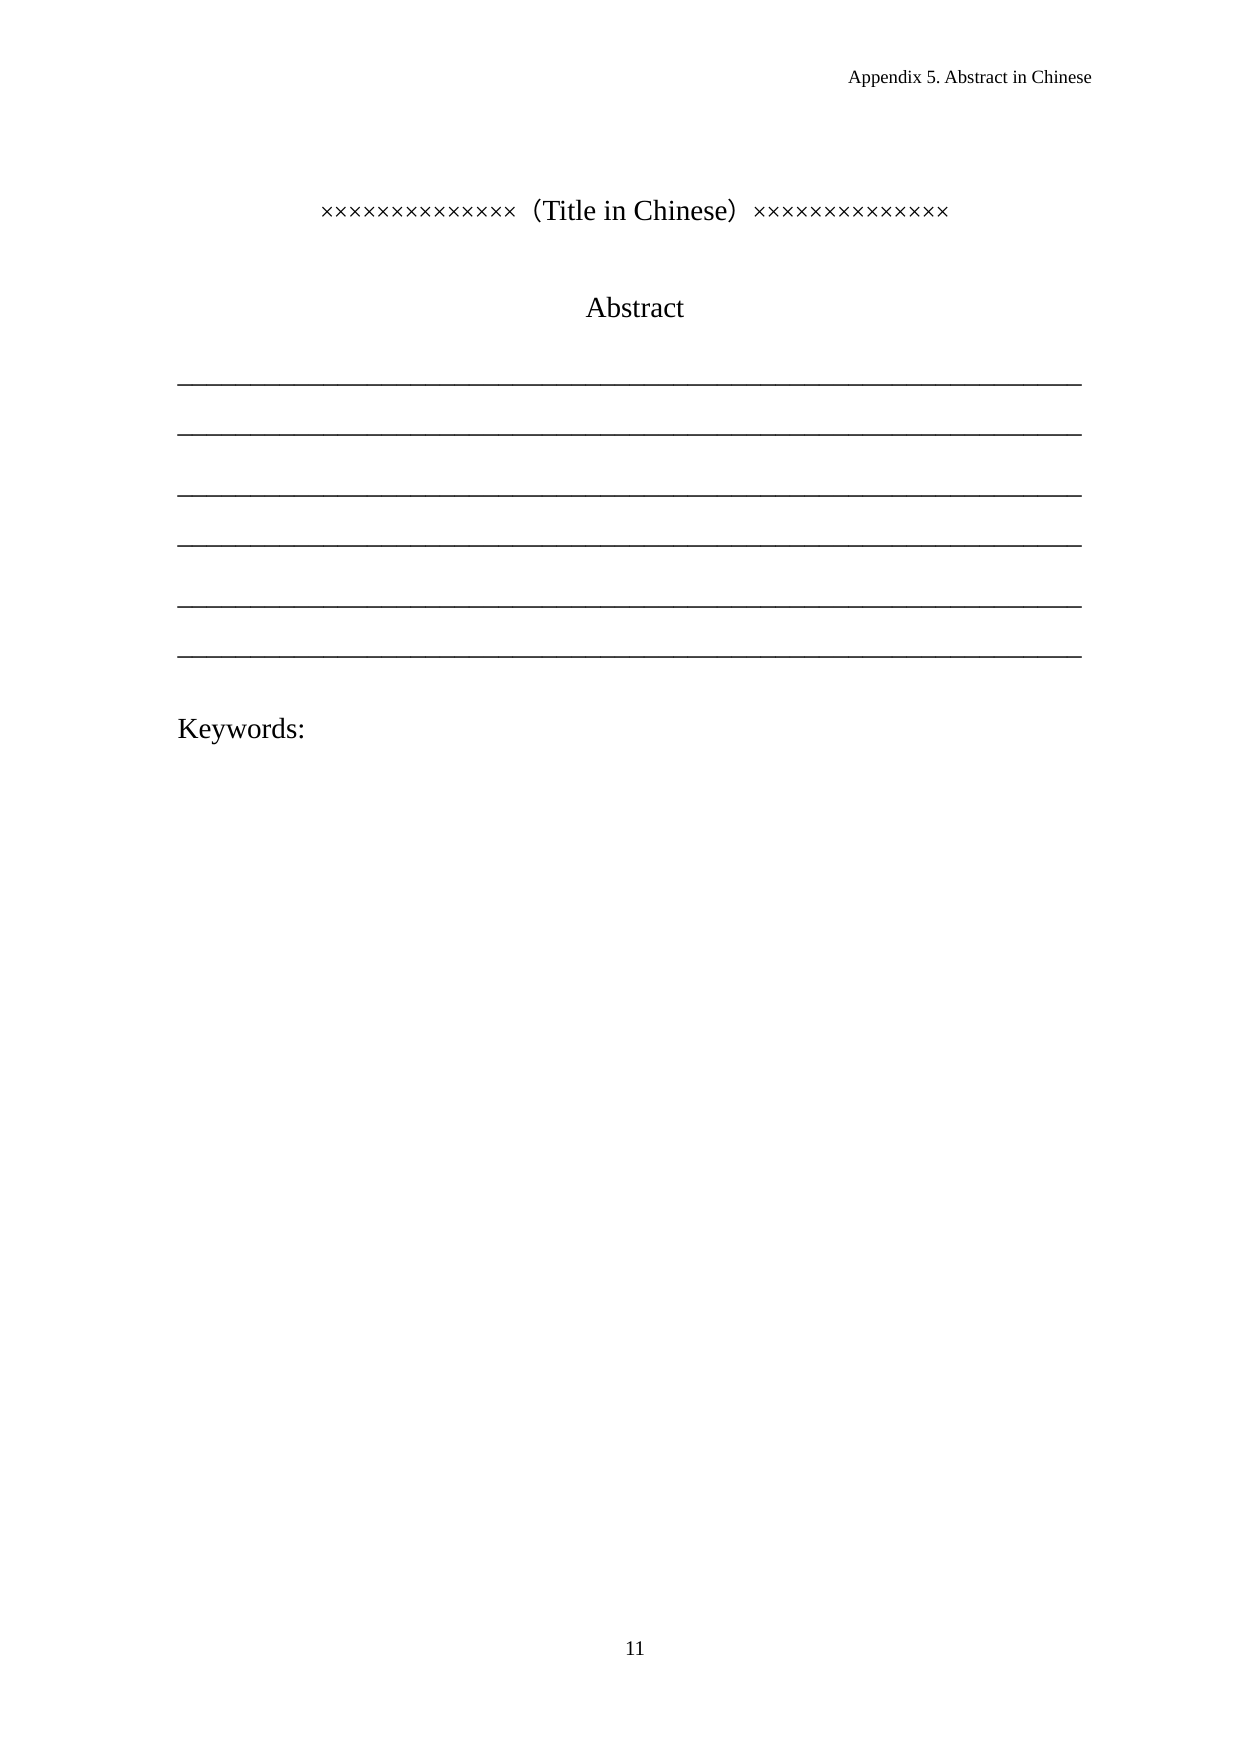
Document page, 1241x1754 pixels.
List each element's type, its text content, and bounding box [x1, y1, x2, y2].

text Keywords: [177, 711, 1092, 744]
text ______________________________________________________________ [177, 355, 1092, 388]
text ______________________________________________________________ [177, 516, 1092, 549]
text ______________________________________________________________ [177, 405, 1092, 438]
text ______________________________________________________________ [177, 577, 1092, 610]
text Abstract [177, 290, 1092, 323]
text ______________________________________________________________ [177, 627, 1092, 661]
text ______________________________________________________________ [177, 466, 1092, 499]
text Appendix 5. Abstract in Chinese [177, 66, 1092, 88]
text ××××××××××××××（Title in Chinese）×××××××××××××× [177, 191, 1092, 227]
